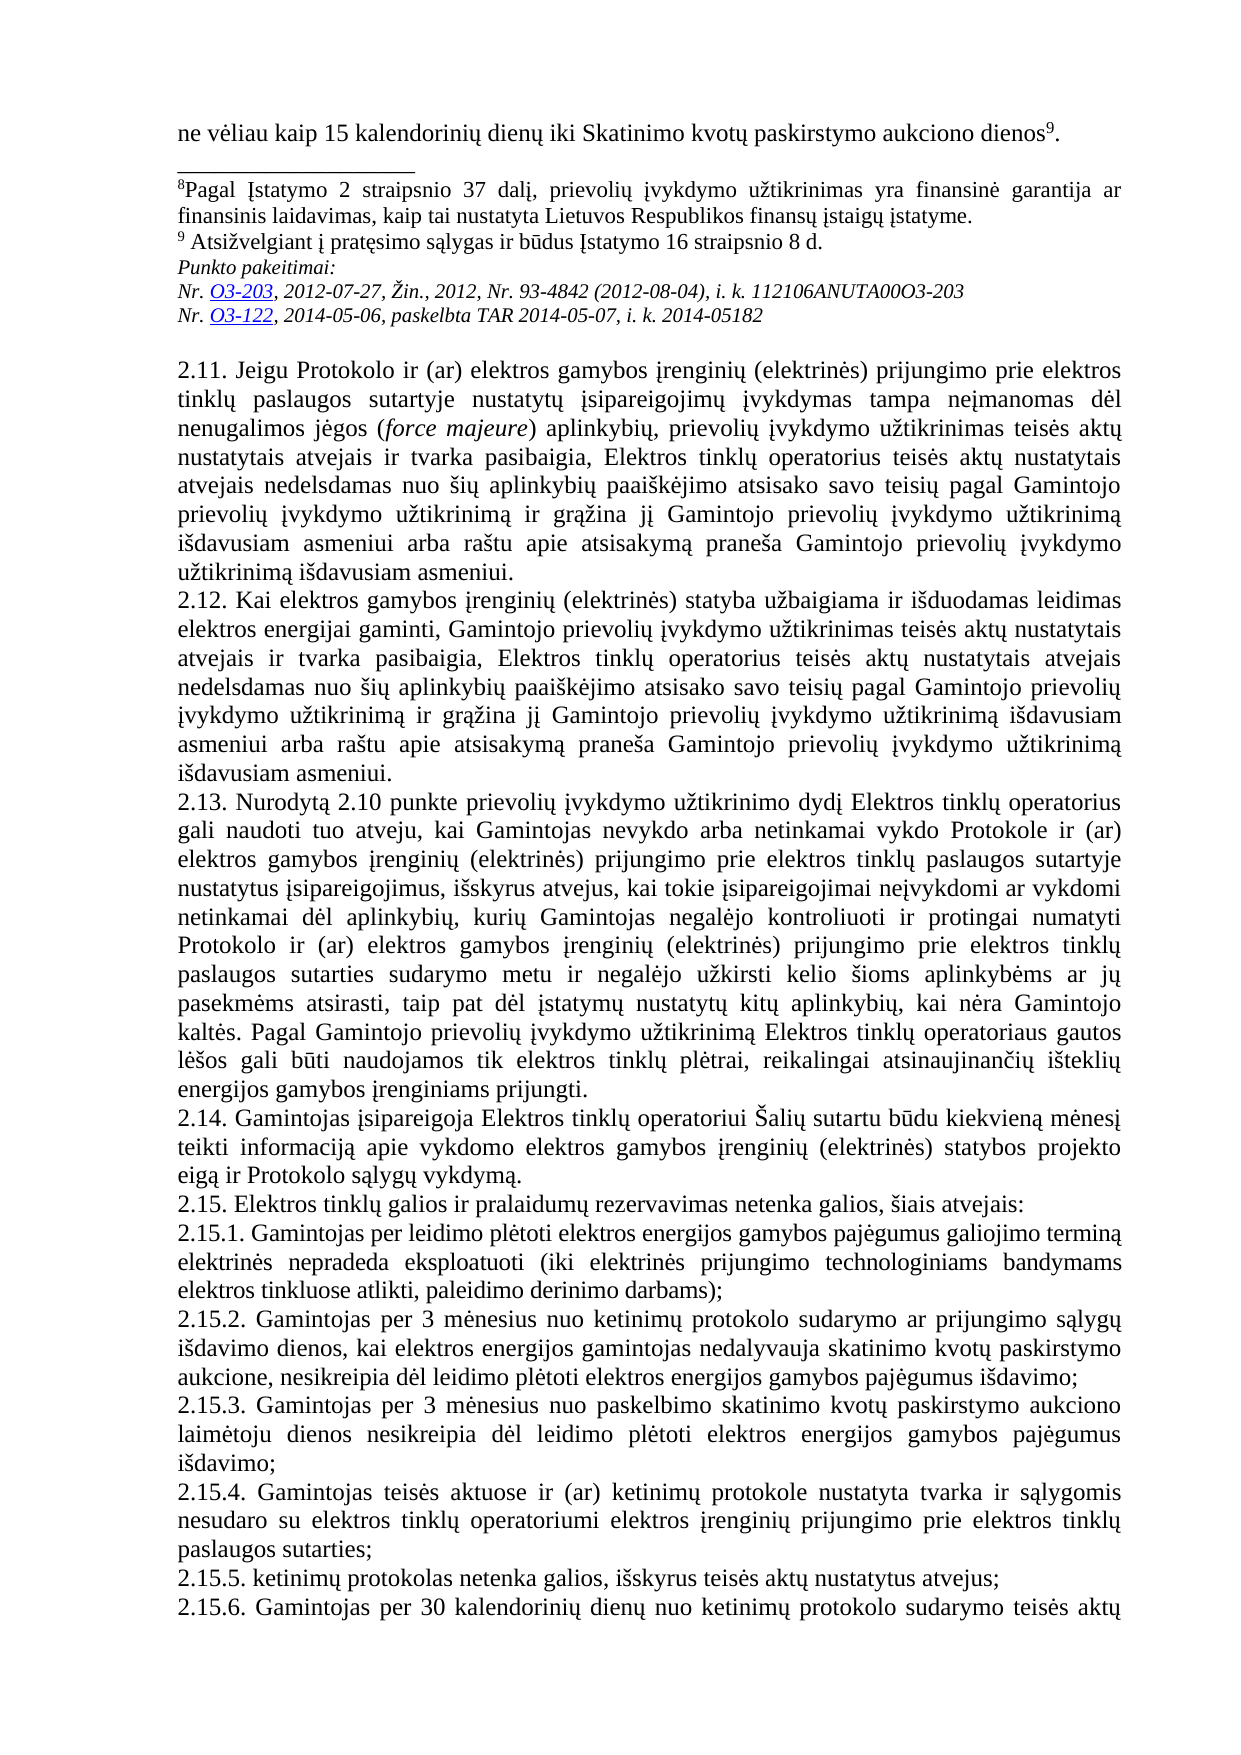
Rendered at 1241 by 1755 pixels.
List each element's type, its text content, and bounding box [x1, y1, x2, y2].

text 2.15.2. Gamintojas per 3 mėnesius nuo ketinimų protokolo sudarymo ar prijungimo sąlygų išdavimo dienos, kai elektros energijos gamintojas nedalyvauja skatinimo kvotų paskirstymo aukcione, nesikreipia dėl leidimo plėtoti elektros energijos gamybos pajėgumus išdavimo; [177, 1304, 1122, 1391]
text 2.13. Nurodytą 2.10 punkte prievolių įvykdymo užtikrinimo dydį Elektros tinklų operatorius gali naudoti tuo atveju, kai Gamintojas nevykdo arba netinkamai vykdo Protokole ir (ar) elektros gamybos įrenginių (elektrinės) prijungimo prie elektros tinklų paslaugos sutartyje nustatytus įsipareigojimus, išskyrus atvejus, kai tokie įsipareigojimai neįvykdomi ar vykdomi netinkamai dėl aplinkybių, kurių Gamintojas negalėjo kontroliuoti ir protingai numatyti Protokolo ir (ar) elektros gamybos įrenginių (elektrinės) prijungimo prie elektros tinklų paslaugos sutarties sudarymo metu ir negalėjo užkirsti kelio šioms aplinkybėms ar jų pasekmėms atsirasti, taip pat dėl įstatymų nustatytų kitų aplinkybių, kai nėra Gamintojo kaltės. Pagal Gamintojo prievolių įvykdymo užtikrinimą Elektros tinklų operatoriaus gautos lėšos gali būti naudojamos tik elektros tinklų plėtrai, reikalingai atsinaujinančių išteklių energijos gamybos įrenginiams prijungti. [177, 787, 1122, 1103]
text ne vėliau kaip 15 kalendorinių dienų iki Skatinimo kvotų paskirstymo aukciono dienos9. [177, 118, 1122, 147]
text Punkto pakeitimai: [177, 255, 1122, 279]
text 9 Atsižvelgiant į pratęsimo sąlygas ir būdus Įstatymo 16 straipsnio 8 d. [177, 228, 1122, 255]
text 2.15.4. Gamintojas teisės aktuose ir (ar) ketinimų protokole nustatyta tvarka ir sąlygomis nesudaro su elektros tinklų operatoriumi elektros įrenginių prijungimo prie elektros tinklų paslaugos sutarties; [177, 1477, 1122, 1563]
text 2.15.3. Gamintojas per 3 mėnesius nuo paskelbimo skatinimo kvotų paskirstymo aukciono laimėtoju dienos nesikreipia dėl leidimo plėtoti elektros energijos gamybos pajėgumus išdavimo; [177, 1391, 1122, 1477]
text 2.15.1. Gamintojas per leidimo plėtoti elektros energijos gamybos pajėgumus galiojimo terminą elektrinės nepradeda eksploatuoti (iki elektrinės prijungimo technologiniams bandymams elektros tinkluose atlikti, paleidimo derinimo darbams); [177, 1218, 1122, 1304]
text 2.15. Elektros tinklų galios ir pralaidumų rezervavimas netenka galios, šiais atvejais: [177, 1189, 1122, 1218]
text ___________________ [177, 147, 1122, 176]
text 2.14. Gamintojas įsipareigoja Elektros tinklų operatoriui Šalių sutartu būdu kiekvieną mėnesį teikti informaciją apie vykdomo elektros gamybos įrenginių (elektrinės) statybos projekto eigą ir Protokolo sąlygų vykdymą. [177, 1103, 1122, 1189]
text 8Pagal Įstatymo 2 straipsnio 37 dalį, prievolių įvykdymo užtikrinimas yra finansinė garantija ar finansinis laidavimas, kaip tai nustatyta Lietuvos Respublikos finansų įstaigų įstatyme. [177, 176, 1122, 228]
text 2.11. Jeigu Protokolo ir (ar) elektros gamybos įrenginių (elektrinės) prijungimo prie elektros tinklų paslaugos sutartyje nustatytų įsipareigojimų įvykdymas tampa neįmanomas dėl nenugalimos jėgos (force majeure) aplinkybių, prievolių įvykdymo užtikrinimas teisės aktų nustatytais atvejais ir tvarka pasibaigia, Elektros tinklų operatorius teisės aktų nustatytais atvejais nedelsdamas nuo šių aplinkybių paaiškėjimo atsisako savo teisių pagal Gamintojo prievolių įvykdymo užtikrinimą ir grąžina jį Gamintojo prievolių įvykdymo užtikrinimą išdavusiam asmeniui arba raštu apie atsisakymą praneša Gamintojo prievolių įvykdymo užtikrinimą išdavusiam asmeniui. [177, 356, 1122, 586]
text Nr. O3-203, 2012-07-27, Žin., 2012, Nr. 93-4842 (2012-08-04), i. k. 112106ANUTA00O3-203 [177, 279, 1122, 303]
text 2.15.5. ketinimų protokolas netenka galios, išskyrus teisės aktų nustatytus atvejus; [177, 1563, 1122, 1592]
text 2.15.6. Gamintojas per 30 kalendorinių dienų nuo ketinimų protokolo sudarymo teisės aktų [177, 1592, 1122, 1621]
text Nr. O3-122, 2014-05-06, paskelbta TAR 2014-05-07, i. k. 2014-05182 [177, 303, 1122, 327]
text 2.12. Kai elektros gamybos įrenginių (elektrinės) statyba užbaigiama ir išduodamas leidimas elektros energijai gaminti, Gamintojo prievolių įvykdymo užtikrinimas teisės aktų nustatytais atvejais ir tvarka pasibaigia, Elektros tinklų operatorius teisės aktų nustatytais atvejais nedelsdamas nuo šių aplinkybių paaiškėjimo atsisako savo teisių pagal Gamintojo prievolių įvykdymo užtikrinimą ir grąžina jį Gamintojo prievolių įvykdymo užtikrinimą išdavusiam asmeniui arba raštu apie atsisakymą praneša Gamintojo prievolių įvykdymo užtikrinimą išdavusiam asmeniui. [177, 586, 1122, 787]
